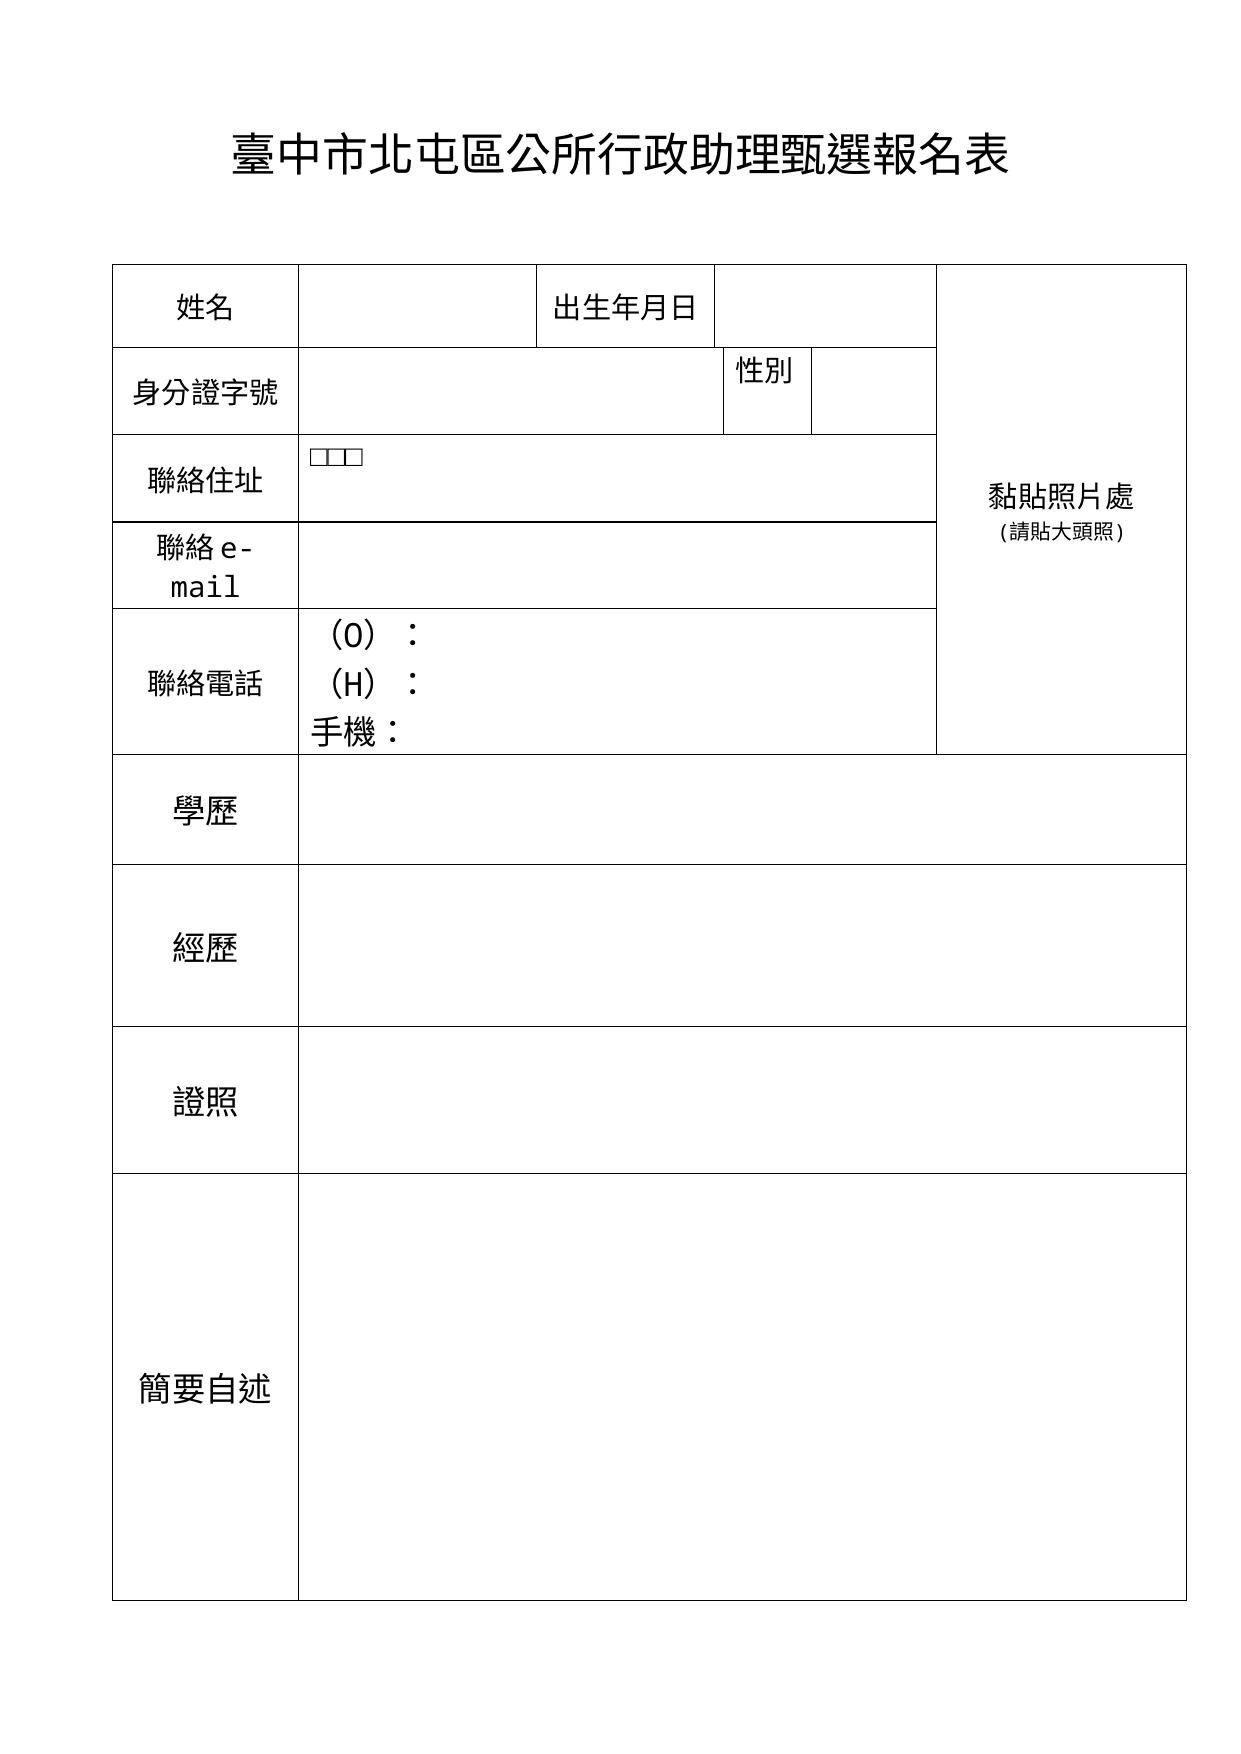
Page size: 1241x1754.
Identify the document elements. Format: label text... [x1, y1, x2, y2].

table_cell 性別 [724, 348, 811, 434]
table_header 姓名 [113, 265, 298, 347]
table_cell □□□ [299, 435, 936, 521]
table_cell 經歷 [113, 865, 298, 1026]
table_cell 聯絡住址 [113, 435, 298, 521]
table_cell 聯絡電話 [113, 609, 298, 754]
table_cell 身分證字號 [113, 348, 298, 434]
table_cell [812, 348, 936, 434]
table_cell [299, 523, 936, 608]
table_cell （O）： （H）： 手機： [299, 609, 936, 754]
table_cell [299, 1027, 1186, 1173]
table_header [715, 265, 936, 347]
table_cell 學歷 [113, 755, 298, 863]
table_header 出生年月日 [537, 265, 714, 347]
table_cell 聯絡e-mail [113, 523, 298, 608]
table_cell [299, 348, 723, 434]
table_cell [299, 755, 1186, 863]
text 臺中市北屯區公所行政助理甄選報名表 [112, 118, 1128, 184]
table_cell 簡要自述 [113, 1174, 298, 1600]
table_header [299, 265, 536, 347]
table_cell 證照 [113, 1027, 298, 1173]
table_cell [299, 865, 1186, 1026]
table_cell [299, 1174, 1186, 1600]
table_header 黏貼照片處 (請貼大頭照) [937, 265, 1186, 754]
